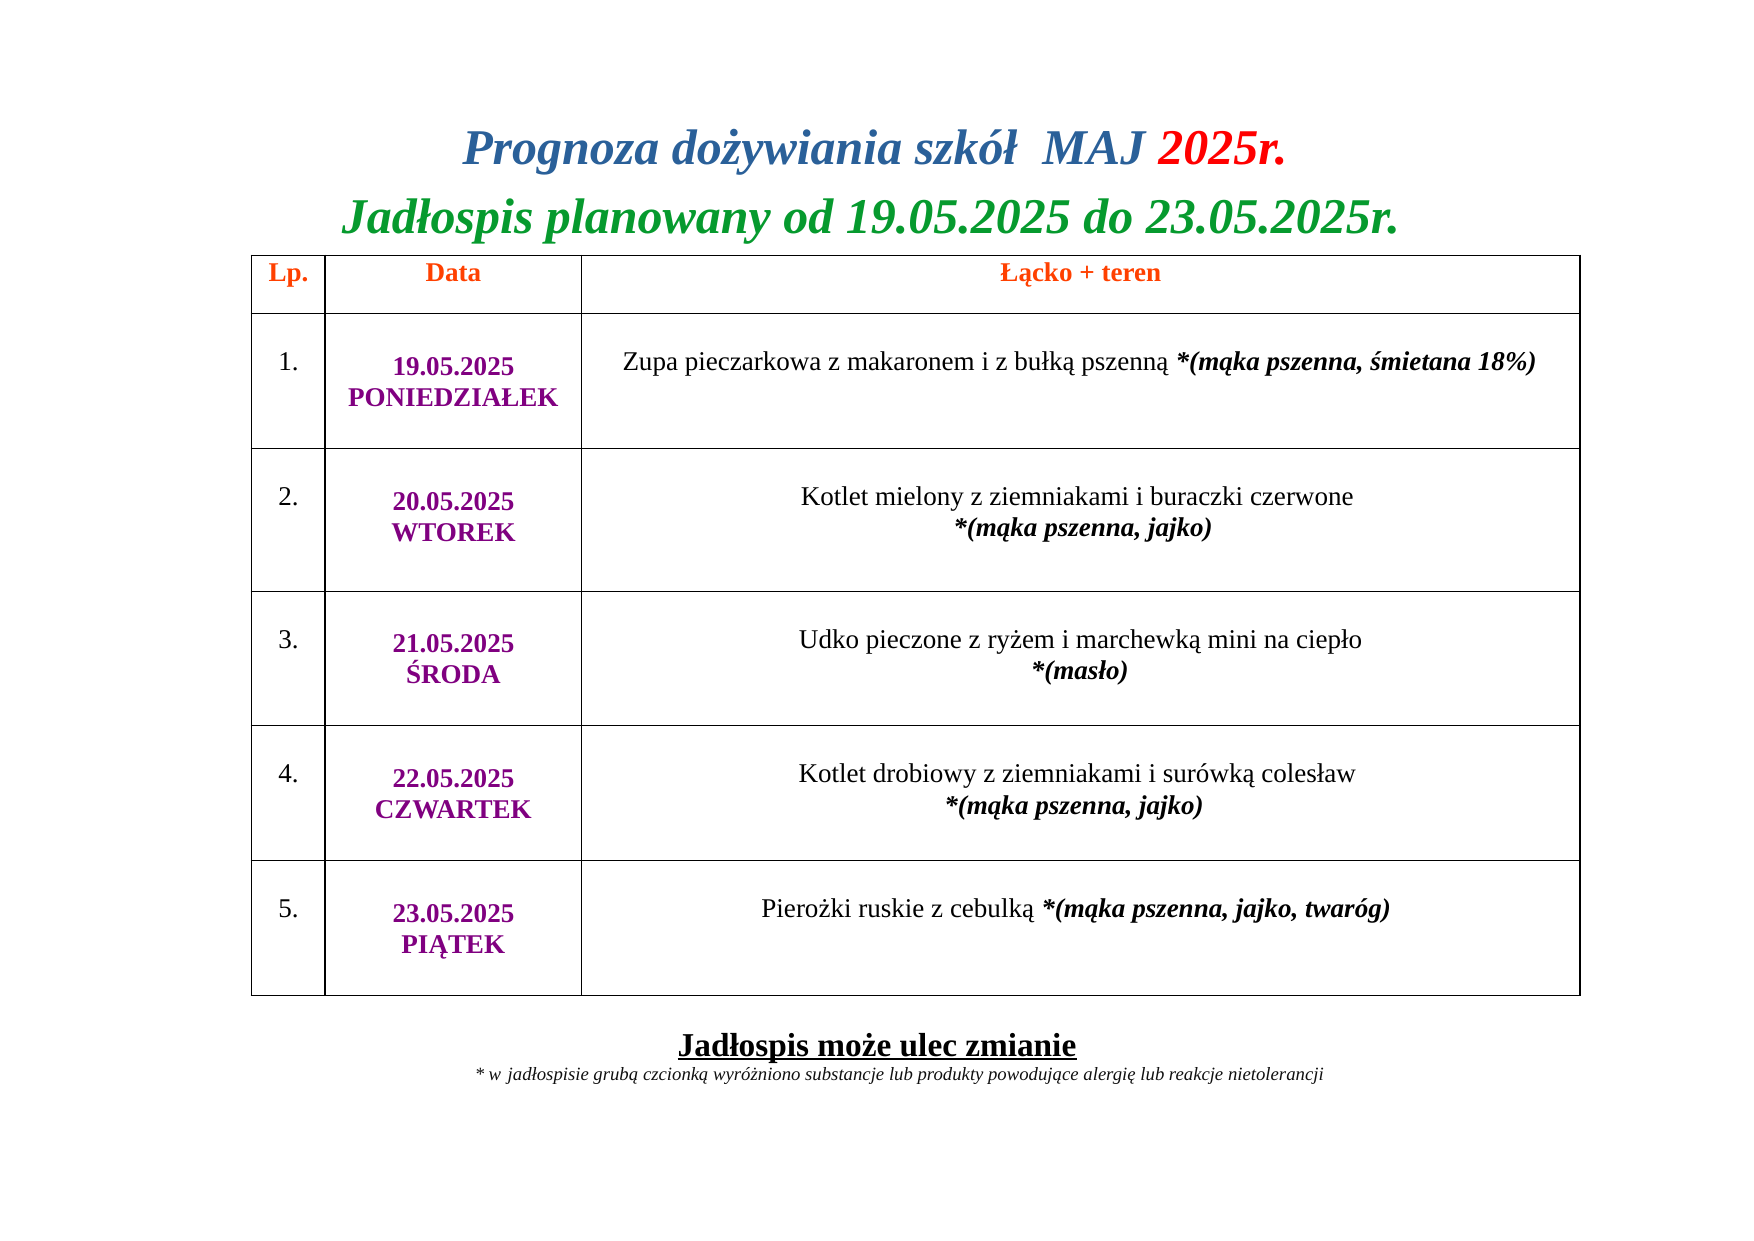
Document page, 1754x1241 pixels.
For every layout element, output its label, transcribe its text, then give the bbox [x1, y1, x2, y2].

table_cell 3. [252, 592, 324, 725]
table_cell 21.05.2025 ŚRODA [326, 592, 581, 725]
table_cell 22.05.2025 CZWARTEK [326, 726, 581, 860]
table_cell 20.05.2025 WTOREK [326, 449, 581, 591]
table_cell 2. [252, 449, 324, 591]
table_cell 23.05.2025 PIĄTEK [326, 861, 581, 994]
table_header Data [326, 256, 581, 313]
text Prognoza dożywiania szkół MAJ 2025r. [118, 118, 1636, 176]
table_header Lp. [252, 256, 324, 313]
table_cell 19.05.2025 PONIEDZIAŁEK [326, 314, 581, 448]
text * w jadłospisie grubą czcionką wyróżniono substancje lub produkty powodujące alergię lub reakcje nietolerancji [118, 1063, 1636, 1085]
table_cell Kotlet drobiowy z ziemniakami i surówką colesław *(mąka pszenna, jajko) [582, 726, 1579, 860]
table_cell Udko pieczone z ryżem i marchewką mini na ciepło *(masło) [582, 592, 1579, 725]
table_cell 1. [252, 314, 324, 448]
text Jadłospis może ulec zmianie [118, 1025, 1636, 1063]
table_cell Zupa pieczarkowa z makaronem i z bułką pszenną *(mąka pszenna, śmietana 18%) [582, 314, 1579, 448]
text Jadłospis planowany od 19.05.2025 do 23.05.2025r. [118, 186, 1636, 244]
table_cell 4. [252, 726, 324, 860]
table_cell 5. [252, 861, 324, 994]
table_header Łącko + teren [582, 256, 1579, 313]
table_cell Kotlet mielony z ziemniakami i buraczki czerwone *(mąka pszenna, jajko) [582, 449, 1579, 591]
table_cell Pierożki ruskie z cebulką *(mąka pszenna, jajko, twaróg) [582, 861, 1579, 994]
